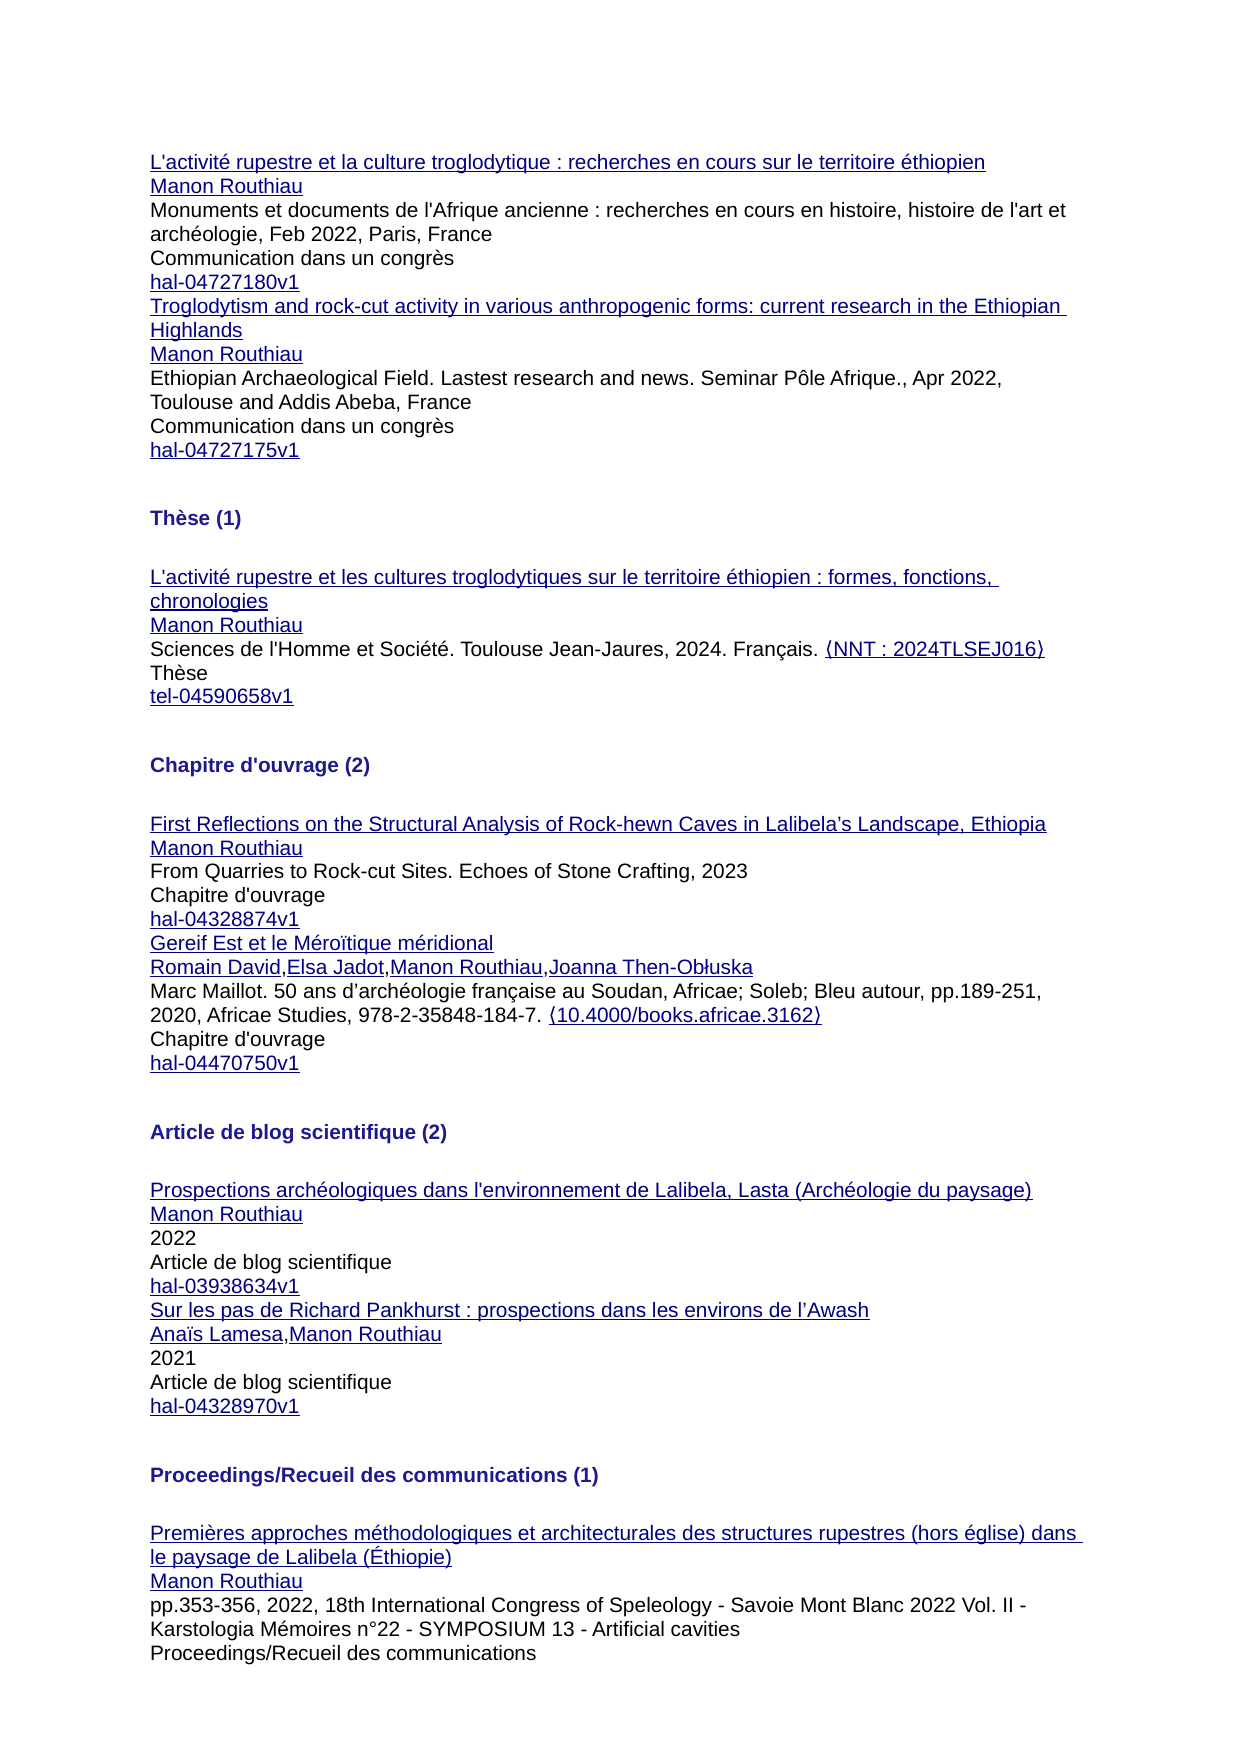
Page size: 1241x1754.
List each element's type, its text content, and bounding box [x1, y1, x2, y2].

table_cell Sur les pas de Richard Pankhurst : prospections dans les environs de l’Awash Anaïs Lamesa,Manon Routhiau 2021 Article de blog scientifique hal-04328970v1 [150, 1298, 1090, 1418]
table_header Prospections archéologiques dans l'environnement de Lalibela, Lasta (Archéologie du paysage) Manon Routhiau 2022 Article de blog scientifique hal-03938634v1 [150, 1178, 1090, 1298]
table_header L'activité rupestre et les cultures troglodytiques sur le territoire éthiopien : formes, fonctions, chronologies Manon Routhiau Sciences de l'Homme et Société. Toulouse Jean-Jaures, 2024. Français. ⟨NNT : 2024TLSEJ016⟩ Thèse tel-04590658v1 [150, 565, 1090, 708]
table_cell Troglodytism and rock-cut activity in various anthropogenic forms: current research in the Ethiopian Highlands Manon Routhiau Ethiopian Archaeological Field. Lastest research and news. Seminar Pôle Afrique., Apr 2022, Toulouse and Addis Abeba, France Communication dans un congrès hal-04727175v1 [150, 294, 1090, 461]
subtitle Chapitre d'ouvrage (2) [150, 753, 1090, 777]
table_header First Reflections on the Structural Analysis of Rock-hewn Caves in Lalibela’s Landscape, Ethiopia Manon Routhiau From Quarries to Rock-cut Sites. Echoes of Stone Crafting, 2023 Chapitre d'ouvrage hal-04328874v1 [150, 811, 1090, 931]
table_cell L'activité rupestre et la culture troglodytique : recherches en cours sur le territoire éthiopien Manon Routhiau Monuments et documents de l'Afrique ancienne : recherches en cours en histoire, histoire de l'art et archéologie, Feb 2022, Paris, France Communication dans un congrès hal-04727180v1 [150, 150, 1090, 294]
subtitle Proceedings/Recueil des communications (1) [150, 1462, 1090, 1486]
table_cell Gereif Est et le Méroïtique méridional Romain David,Elsa Jadot,Manon Routhiau,Joanna Then-Obłuska Marc Maillot. 50 ans d’archéologie française au Soudan, Africae; Soleb; Bleu autour, pp.189-251, 2020, Africae Studies, 978-2-35848-184-7. ⟨10.4000/books.africae.3162⟩ Chapitre d'ouvrage hal-04470750v1 [150, 931, 1090, 1075]
table_header Premières approches méthodologiques et architecturales des structures rupestres (hors église) dans le paysage de Lalibela (Éthiopie) Manon Routhiau pp.353-356, 2022, 18th International Congress of Speleology - Savoie Mont Blanc 2022 Vol. II - Karstologia Mémoires n°22 - SYMPOSIUM 13 - Artificial cavities Proceedings/Recueil des communications [150, 1521, 1090, 1664]
subtitle Thèse (1) [150, 506, 1090, 530]
subtitle Article de blog scientifique (2) [150, 1120, 1090, 1144]
